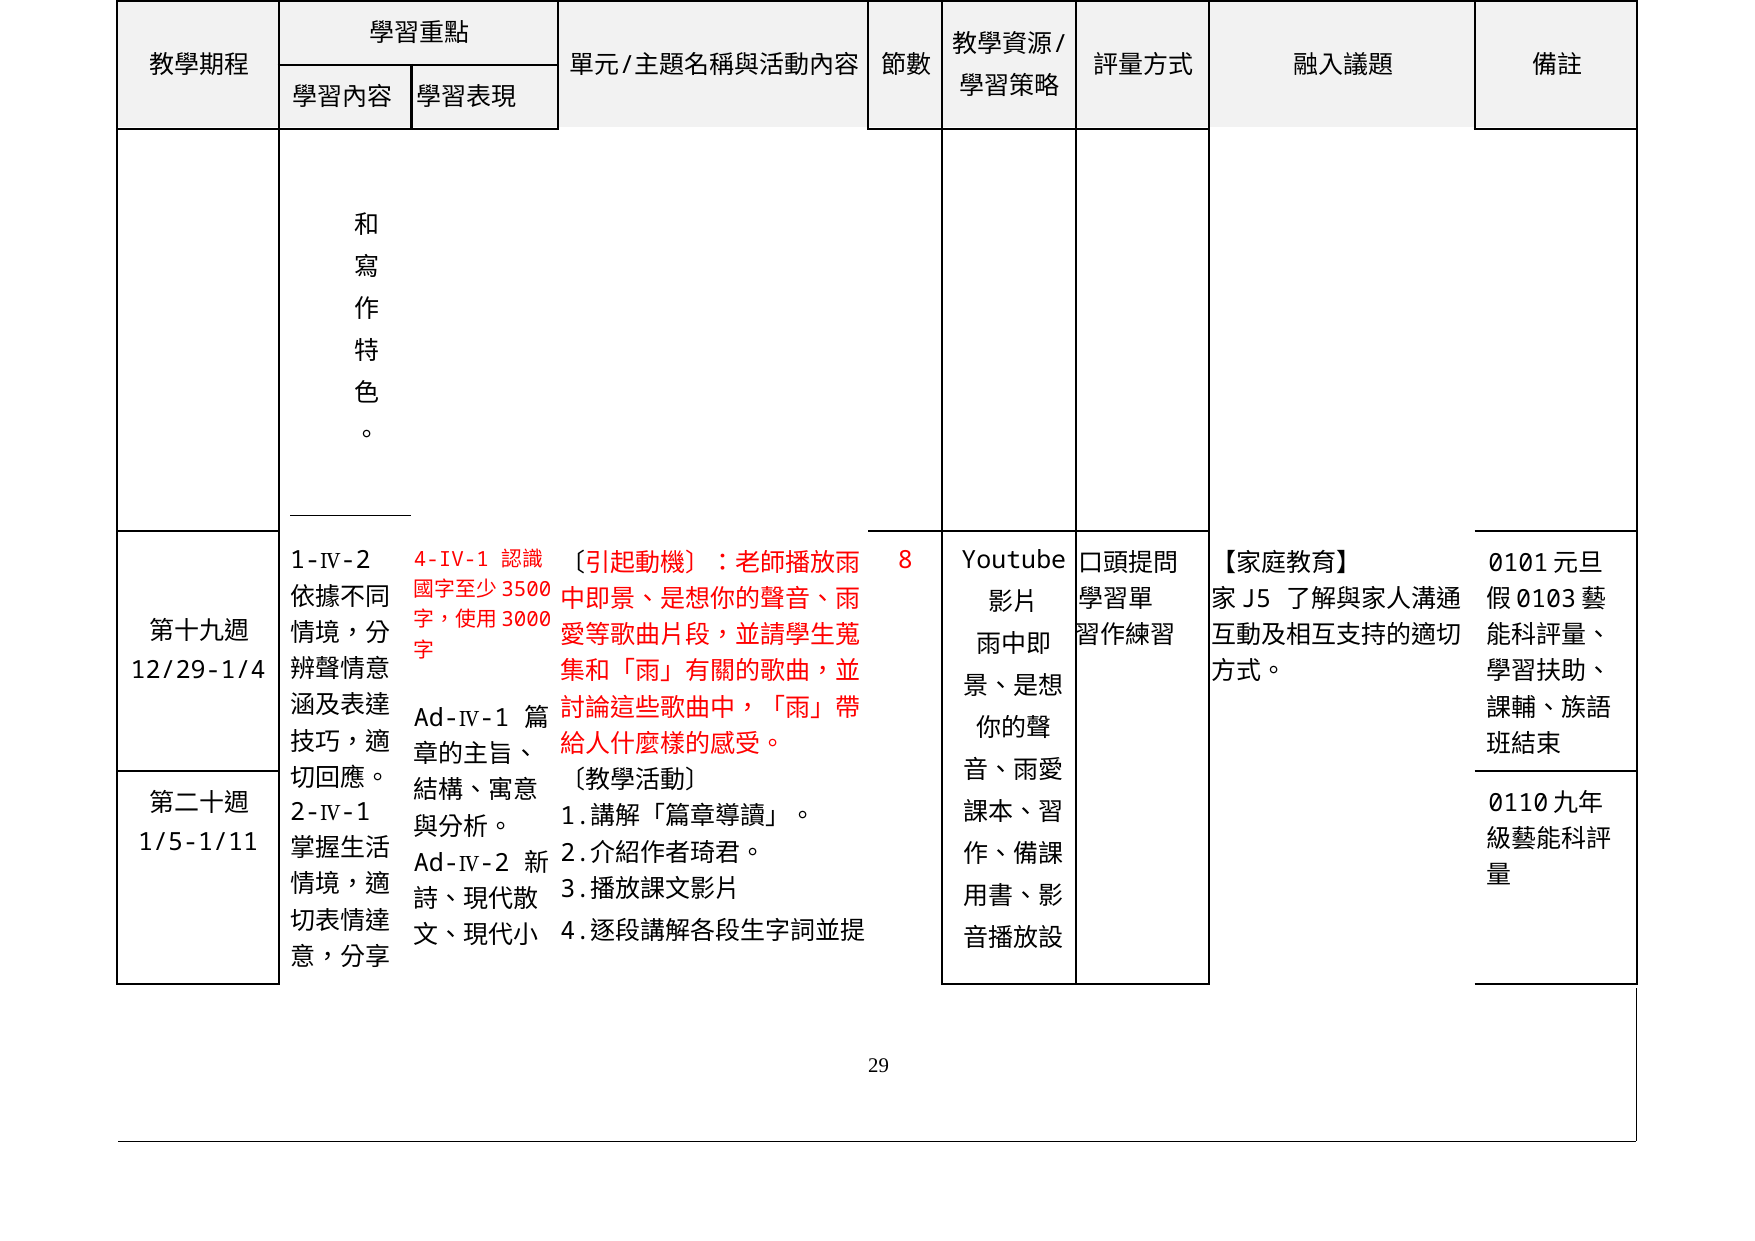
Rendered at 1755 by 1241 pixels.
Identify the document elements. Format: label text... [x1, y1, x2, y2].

table_cell 學習表現 [413, 66, 557, 127]
table_cell [558, 128, 868, 529]
table_cell 0101元旦假0103藝能科評量、學習扶助、課輔、族語班結束 [1475, 532, 1636, 770]
table_cell [868, 130, 941, 529]
table_cell [118, 130, 278, 529]
table_header 節數 [869, 2, 941, 127]
table_cell [1210, 128, 1474, 529]
table_cell 8 [868, 532, 941, 983]
table_cell [1077, 130, 1208, 529]
table_cell 〔引起動機〕：老師播放雨中即景、是想你的聲音、雨愛等歌曲片段，並請學生蒐集和「雨」有關的歌曲，並討論這些歌曲中，「雨」帶給人什麼樣的感受。 〔教學活動〕 1.講解「篇章導讀」。 2.介紹作者琦君。 3.播放課文影片 4.逐段講解各段生字詞並提 [558, 530, 868, 983]
table_cell 第二十週1/5-1/11 [118, 772, 278, 983]
table_cell 和寫作特色。 [280, 130, 411, 529]
table_cell [411, 130, 558, 529]
table_cell 1-Ⅳ-2 依據不同情境，分辨聲情意涵及表達技巧，適切回應。 2-Ⅳ-1 掌握生活情境，適切表情達意，分享 [280, 530, 411, 983]
table_cell 學習內容 [280, 66, 410, 127]
table_header 備註 [1476, 2, 1636, 127]
table_header 融入議題 [1210, 2, 1474, 127]
table_header 學習重點 [280, 2, 557, 64]
table_cell 【家庭教育】 家J5 了解與家人溝通互動及相互支持的適切方式。 [1210, 530, 1474, 983]
table_cell 口頭提問 學習單 習作練習 [1077, 532, 1208, 983]
table_header 教學期程 [118, 2, 278, 127]
table_cell [943, 130, 1075, 529]
table_header 評量方式 [1077, 2, 1208, 127]
table_cell Youtube影片 雨中即景、是想你的聲音、雨愛 課本、習作、備課用書、影音播放設 [943, 532, 1075, 983]
table_cell 第十九週12/29-1/4 [118, 532, 278, 770]
table_cell [1475, 130, 1636, 529]
table_header 單元/主題名稱與活動內容 [559, 2, 867, 127]
table_cell 4-IV-1 認識國字至少3500字，使用3000字 Ad-Ⅳ-1 篇章的主旨、結構、寓意與分析。 Ad-Ⅳ-2 新詩、現代散文、現代小 [411, 530, 558, 983]
table_header 教學資源/學習策略 [943, 2, 1075, 127]
table_cell 0110九年級藝能科評量 [1475, 772, 1636, 983]
